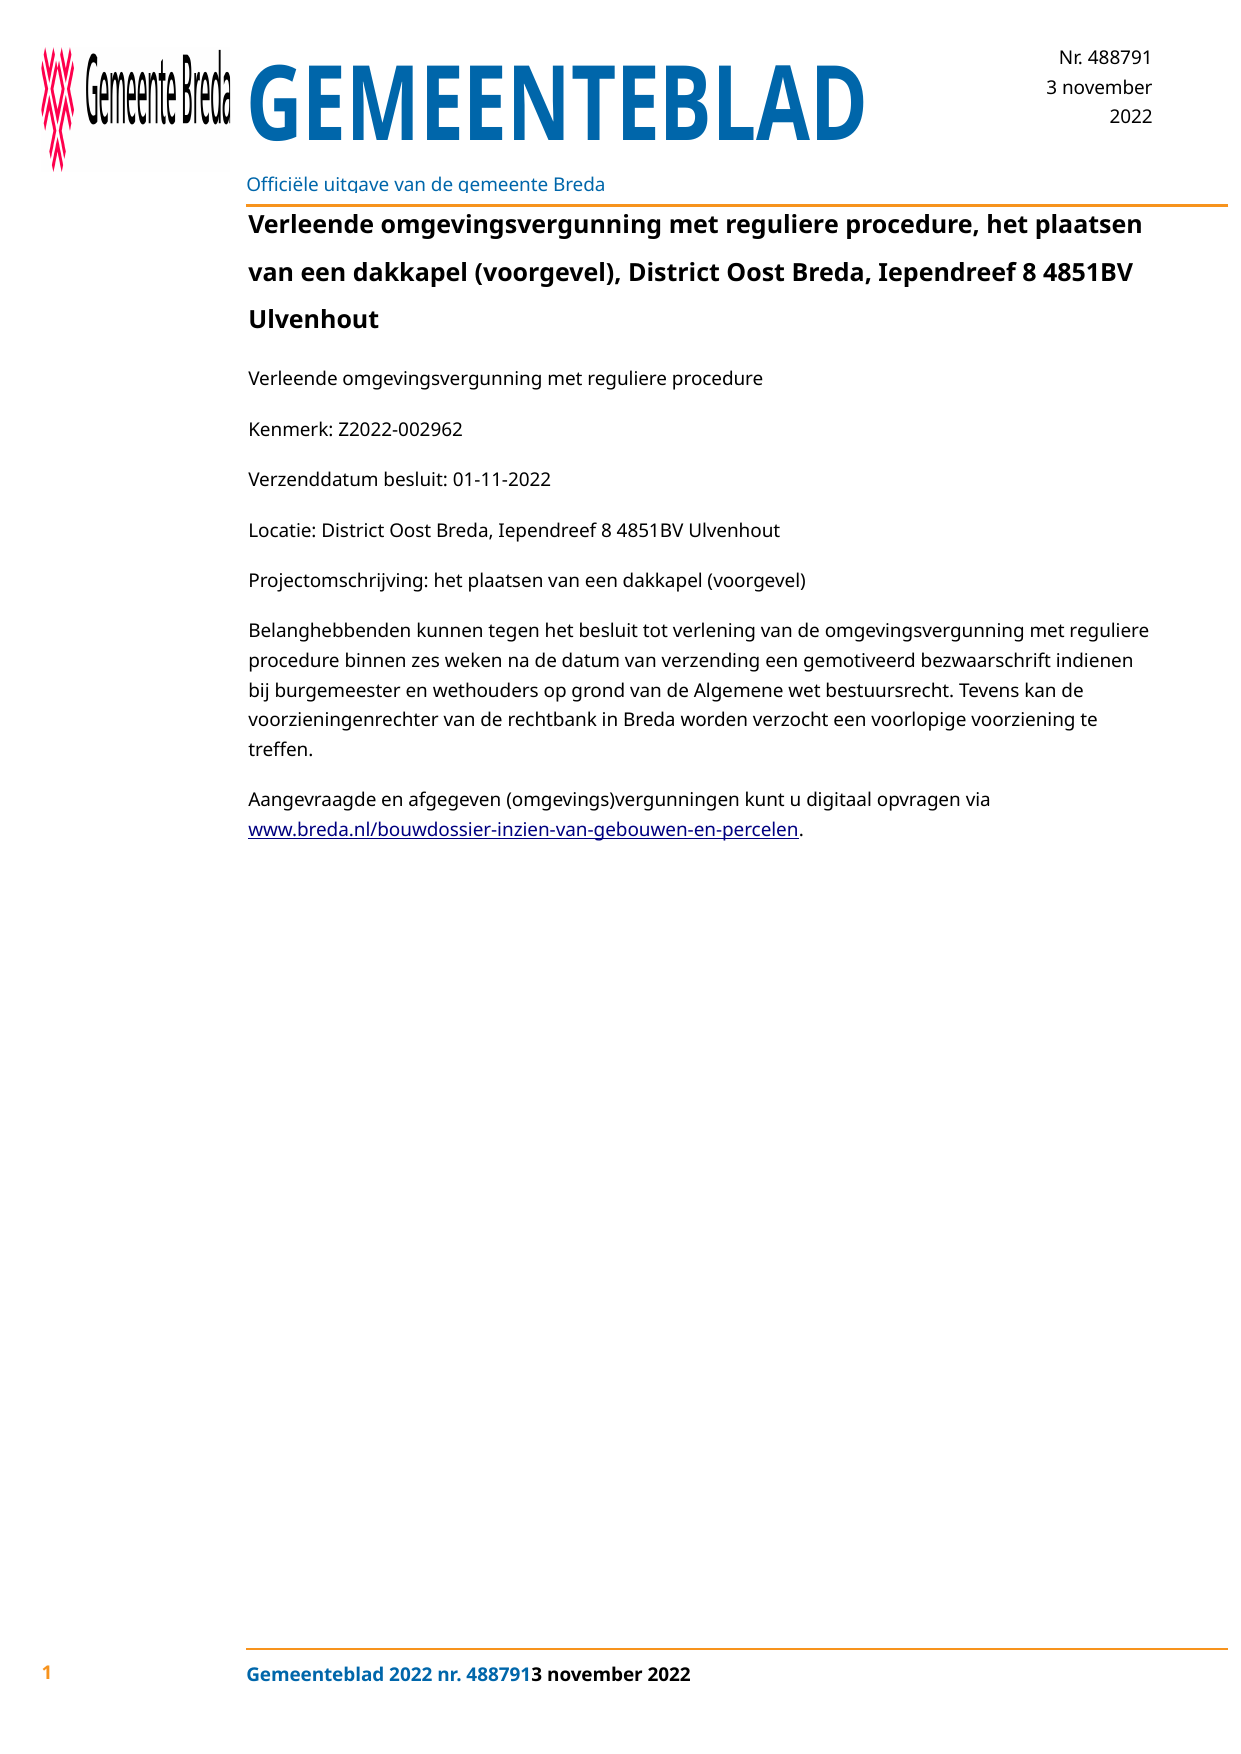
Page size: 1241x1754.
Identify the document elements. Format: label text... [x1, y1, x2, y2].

picture [41, 47, 231, 172]
text Aangevraagde en afgegeven (omgevings)vergunningen kunt u digitaal opvragen via www.breda.nl/bouwdossier-inzien-van-gebouwen-en-percelen. [248, 786, 1152, 842]
text Kenmerk: Z2022-002962 [248, 416, 1152, 442]
text Projectomschrijving: het plaatsen van een dakkapel (voorgevel) [248, 567, 1152, 593]
text Belanghebbenden kunnen tegen het besluit tot verlening van de omgevingsvergunning met reguliere procedure binnen zes weken na de datum van verzending een gemotiveerd bezwaarschrift indienen bij burgemeester en wethouders op grond van de Algemene wet bestuursrecht. Tevens kan de voorzieningenrechter van de rechtbank in Breda worden verzocht een voorlopige voorziening te treffen. [248, 618, 1152, 762]
text Verleende omgevingsvergunning met reguliere procedure [248, 366, 1152, 391]
text Locatie: District Oost Breda, Iependreef 8 4851BV Ulvenhout [248, 517, 1152, 542]
text Verzenddatum besluit: 01-11-2022 [248, 466, 1152, 492]
text Verleende omgevingsvergunning met reguliere procedure, het plaatsen van een dakkapel (voorgevel), District Oost Breda, Iependreef 8 4851BV Ulvenhout [248, 207, 1152, 336]
